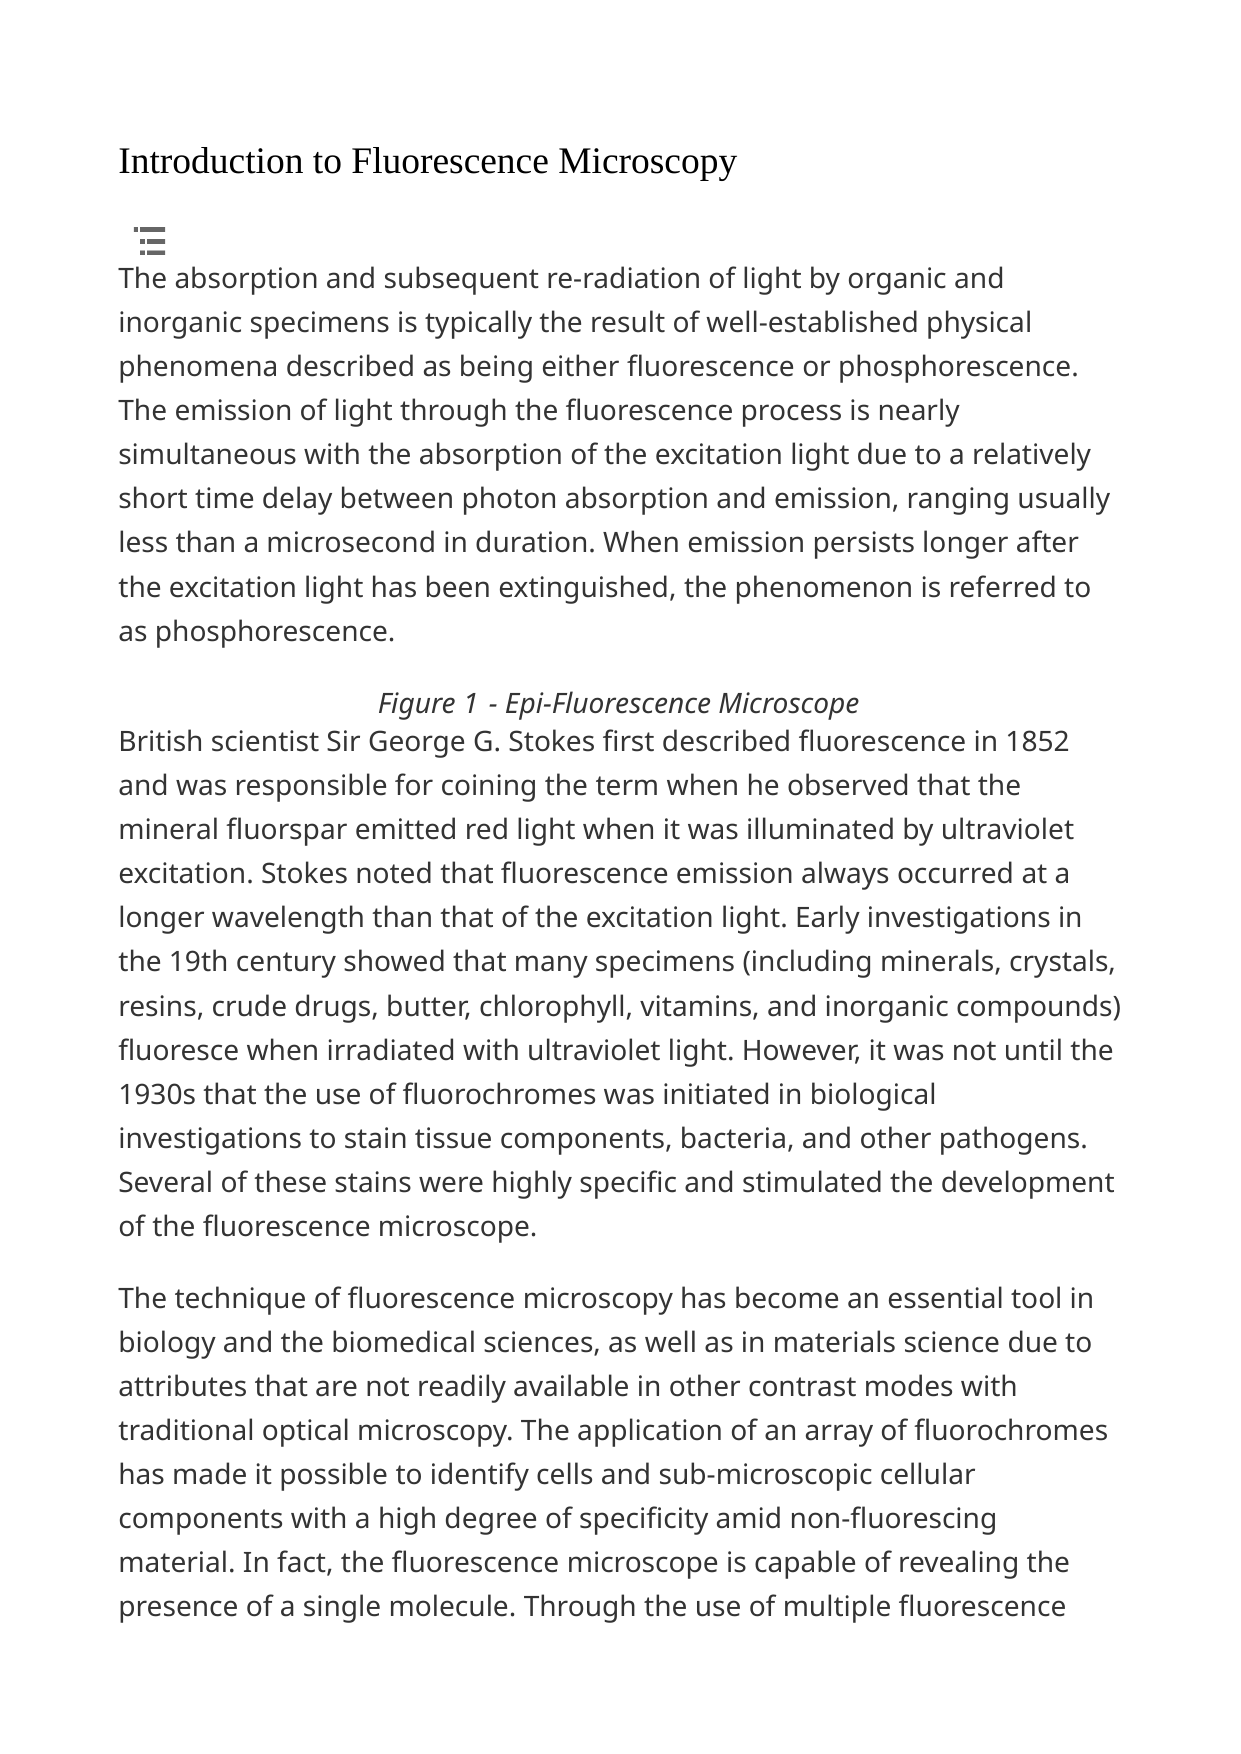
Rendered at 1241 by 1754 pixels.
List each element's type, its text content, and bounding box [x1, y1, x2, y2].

subtitle Figure 1 - Epi-Fluorescence Microscope [118, 683, 1122, 721]
text The absorption and subsequent re-radiation of light by organic and inorganic specimens is typically the result of well-established physical phenomena described as being either fluorescence or phosphorescence. The emission of light through the fluorescence process is nearly simultaneous with the absorption of the excitation light due to a relatively short time delay between photon absorption and emission, ranging usually less than a microsecond in duration. When emission persists longer after the excitation light has been extinguished, the phenomenon is referred to as phosphorescence. [118, 258, 1122, 649]
text British scientist Sir George G. Stokes first described fluorescence in 1852 and was responsible for coining the term when he observed that the mineral fluorspar emitted red light when it was illuminated by ultraviolet excitation. Stokes noted that fluorescence emission always occurred at a longer wavelength than that of the excitation light. Early investigations in the 19th century showed that many specimens (including minerals, crystals, resins, crude drugs, butter, chlorophyll, vitamins, and inorganic compounds) fluoresce when irradiated with ultraviolet light. However, it was not until the 1930s that the use of fluorochromes was initiated in biological investigations to stain tissue components, bacteria, and other pathogens. Several of these stains were highly specific and stimulated the development of the fluorescence microscope. [118, 721, 1122, 1244]
text The technique of fluorescence microscopy has become an essential tool in biology and the biomedical sciences, as well as in materials science due to attributes that are not readily available in other contrast modes with traditional optical microscopy. The application of an array of fluorochromes has made it possible to identify cells and sub-microscopic cellular components with a high degree of specificity amid non-fluorescing material. In fact, the fluorescence microscope is capable of revealing the presence of a single molecule. Through the use of multiple fluorescence [118, 1278, 1122, 1625]
subtitle Introduction to Fluorescence Microscopy [118, 139, 1122, 182]
picture [133, 227, 166, 255]
